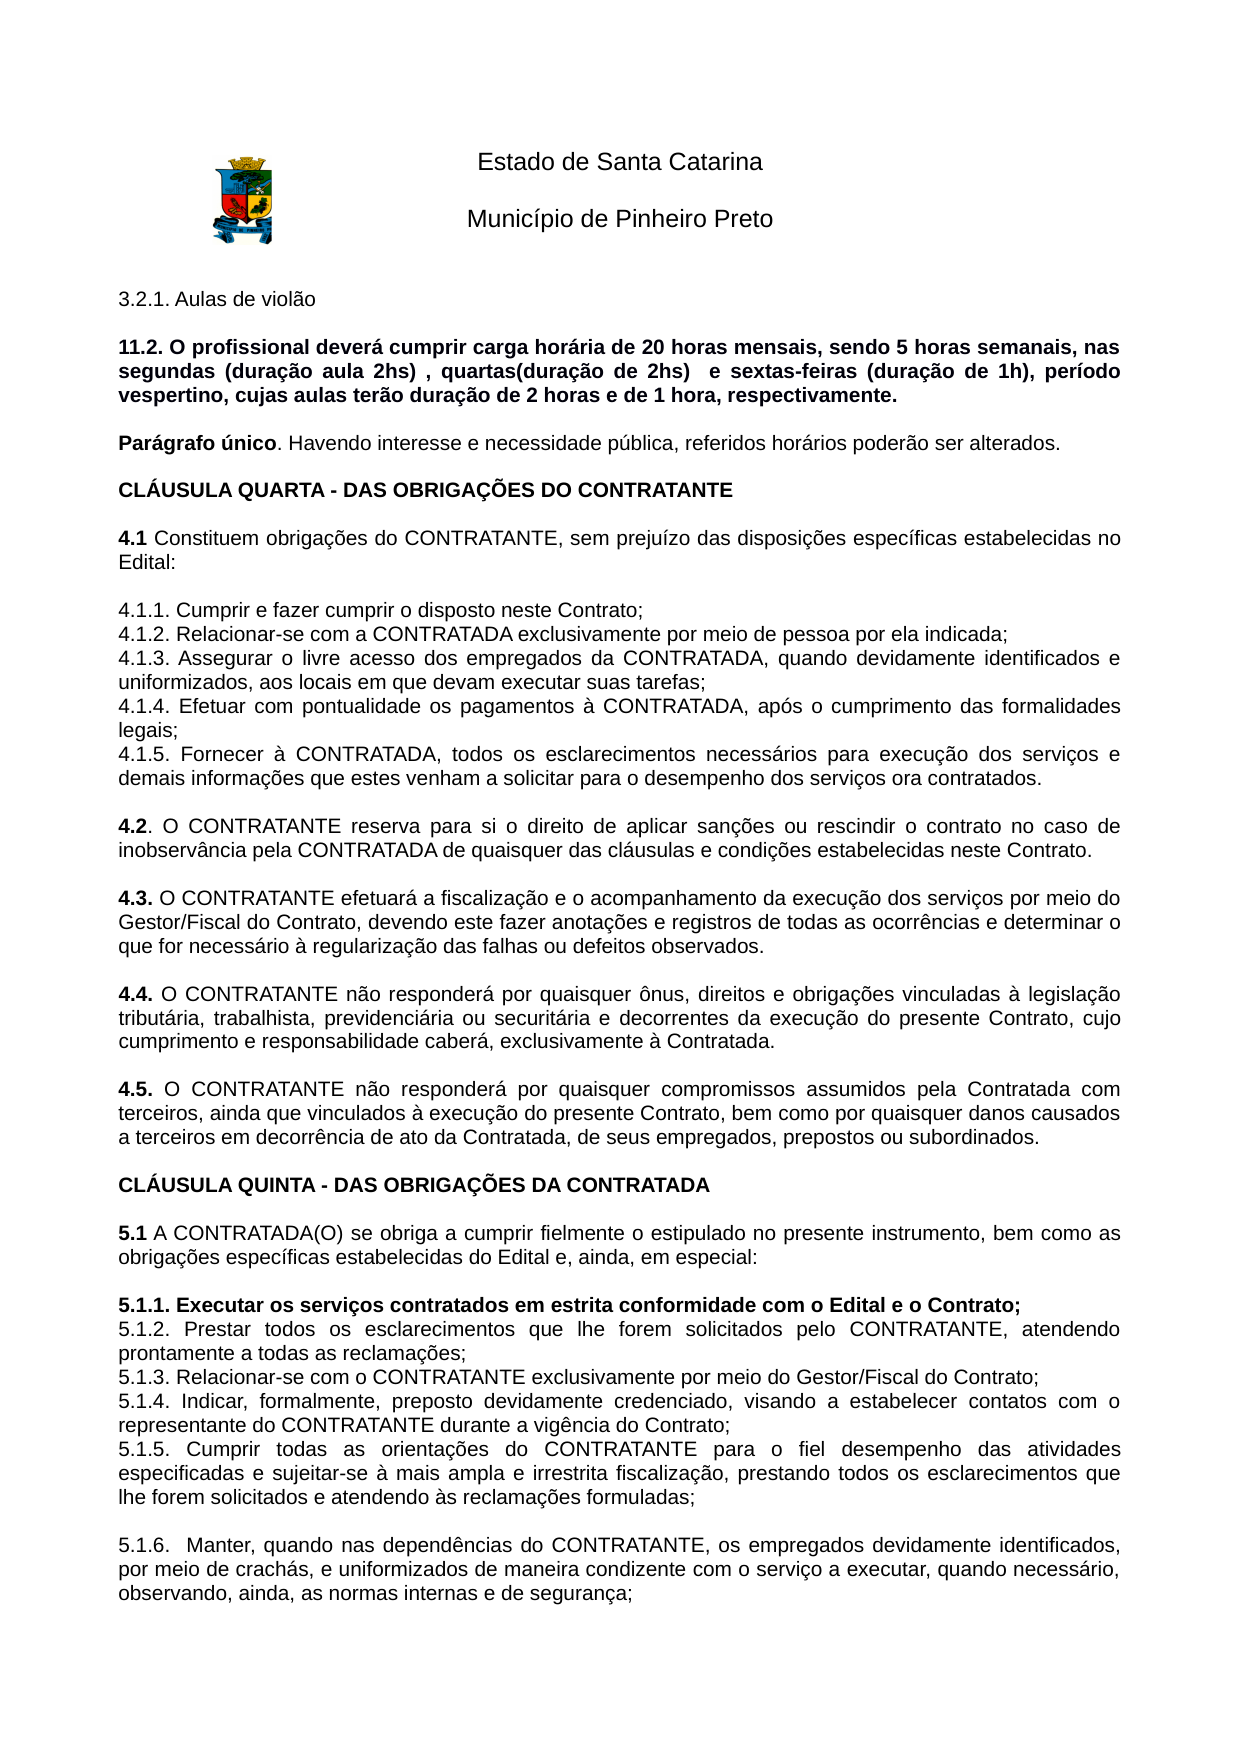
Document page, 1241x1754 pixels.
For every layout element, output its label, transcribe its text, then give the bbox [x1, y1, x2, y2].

text 5.1.2. Prestar todos os esclarecimentos que lhe forem solicitados pelo CONTRATANTE, atendendo prontamente a todas as reclamações; [118, 1317, 1122, 1365]
text 4.3. O CONTRATANTE efetuará a fiscalização e o acompanhamento da execução dos serviços por meio do Gestor/Fiscal do Contrato, devendo este fazer anotações e registros de todas as ocorrências e determinar o que for necessário à regularização das falhas ou defeitos observados. [118, 886, 1122, 957]
text CLÁUSULA QUINTA - DAS OBRIGAÇÕES DA CONTRATADA [118, 1173, 1122, 1197]
picture [212, 155, 272, 245]
text 5.1.1. Executar os serviços contratados em estrita conformidade com o Edital e o Contrato; [118, 1293, 1122, 1317]
text 5.1.4. Indicar, formalmente, preposto devidamente credenciado, visando a estabelecer contatos com o representante do CONTRATANTE durante a vigência do Contrato; [118, 1389, 1122, 1437]
text 5.1.5. Cumprir todas as orientações do CONTRATANTE para o fiel desempenho das atividades especificadas e sujeitar-se à mais ampla e irrestrita fiscalização, prestando todos os esclarecimentos que lhe forem solicitados e atendendo às reclamações formuladas; [118, 1437, 1122, 1508]
text 4.4. O CONTRATANTE não responderá por quaisquer ônus, direitos e obrigações vinculadas à legislação tributária, trabalhista, previdenciária ou securitária e decorrentes da execução do presente Contrato, cujo cumprimento e responsabilidade caberá, exclusivamente à Contratada. [118, 981, 1122, 1053]
text 5.1.3. Relacionar-se com o CONTRATANTE exclusivamente por meio do Gestor/Fiscal do Contrato; [118, 1365, 1122, 1389]
text 4.5. O CONTRATANTE não responderá por quaisquer compromissos assumidos pela Contratada com terceiros, ainda que vinculados à execução do presente Contrato, bem como por quaisquer danos causados a terceiros em decorrência de ato da Contratada, de seus empregados, prepostos ou subordinados. [118, 1077, 1122, 1149]
text 4.1.3. Assegurar o livre acesso dos empregados da CONTRATADA, quando devidamente identificados e uniformizados, aos locais em que devam executar suas tarefas; [118, 646, 1122, 694]
text 5.1 A CONTRATADA(O) se obriga a cumprir fielmente o estipulado no presente instrumento, bem como as obrigações específicas estabelecidas do Edital e, ainda, em especial: [118, 1221, 1122, 1269]
text 4.1.4. Efetuar com pontualidade os pagamentos à CONTRATADA, após o cumprimento das formalidades legais; [118, 694, 1122, 742]
text 4.1.2. Relacionar-se com a CONTRATADA exclusivamente por meio de pessoa por ela indicada; [118, 622, 1122, 646]
text 11.2. O profissional deverá cumprir carga horária de 20 horas mensais, sendo 5 horas semanais, nas segundas (duração aula 2hs) , quartas(duração de 2hs) e sextas-feiras (duração de 1h), período vespertino, cujas aulas terão duração de 2 horas e de 1 hora, respectivamente. [118, 334, 1122, 406]
text CLÁUSULA QUARTA - DAS OBRIGAÇÕES DO CONTRATANTE [118, 478, 1122, 502]
text 4.1 Constituem obrigações do CONTRATANTE, sem prejuízo das disposições específicas estabelecidas no Edital: [118, 526, 1122, 574]
text 3.2.1. Aulas de violão [118, 287, 1122, 311]
text 4.1.5. Fornecer à CONTRATADA, todos os esclarecimentos necessários para execução dos serviços e demais informações que estes venham a solicitar para o desempenho dos serviços ora contratados. [118, 742, 1122, 790]
text 4.1.1. Cumprir e fazer cumprir o disposto neste Contrato; [118, 598, 1122, 622]
text 5.1.6. Manter, quando nas dependências do CONTRATANTE, os empregados devidamente identificados, por meio de crachás, e uniformizados de maneira condizente com o serviço a executar, quando necessário, observando, ainda, as normas internas e de segurança; [118, 1532, 1122, 1604]
text 4.2. O CONTRATANTE reserva para si o direito de aplicar sanções ou rescindir o contrato no caso de inobservância pela CONTRATADA de quaisquer das cláusulas e condições estabelecidas neste Contrato. [118, 814, 1122, 862]
text Parágrafo único. Havendo interesse e necessidade pública, referidos horários poderão ser alterados. [118, 430, 1122, 454]
